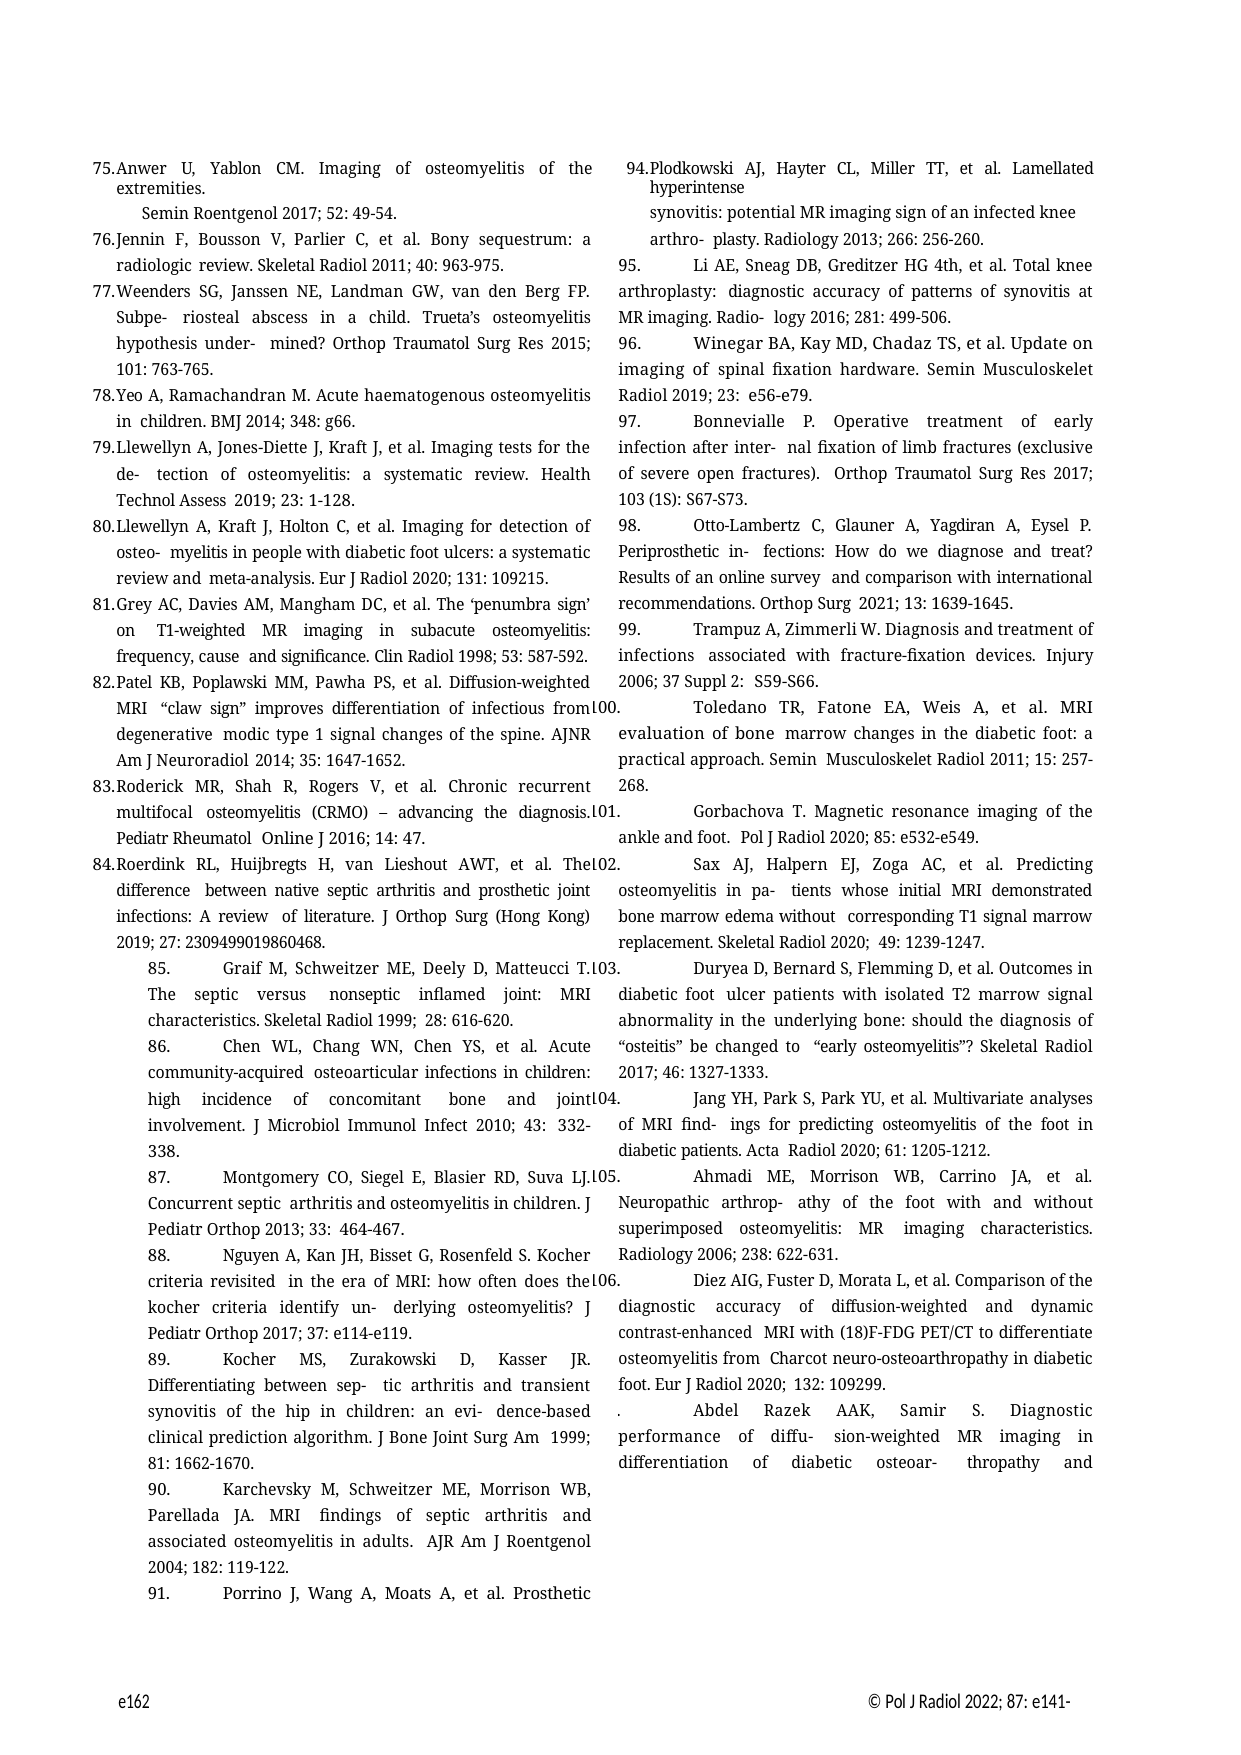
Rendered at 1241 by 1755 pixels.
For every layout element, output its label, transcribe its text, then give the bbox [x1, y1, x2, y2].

list Sax AJ, Halpern EJ, Zoga AC, et al. Predicting osteomyelitis in pa- tients whose initial MRI demonstrated bone marrow edema without corresponding T1 signal marrow replacement. Skeletal Radiol 2020; 49: 1239-1247. [618, 852, 1093, 953]
list Llewellyn A, Jones-Diette J, Kraft J, et al. Imaging tests for the de- tection of osteomyelitis: a systematic review. Health Technol Assess 2019; 23: 1-128. [116, 436, 591, 511]
text Semin Roentgenol 2017; 52: 49-54. [142, 201, 593, 224]
list Roderick MR, Shah R, Rogers V, et al. Chronic recurrent multifocal osteomyelitis (CRMO) – advancing the diagnosis. Pediatr Rheumatol Online J 2016; 14: 47. [116, 774, 591, 849]
list Trampuz A, Zimmerli W. Diagnosis and treatment of infections associated with fracture-fixation devices. Injury 2006; 37 Suppl 2: S59-S66. [618, 618, 1093, 692]
text e162 [118, 1689, 152, 1714]
list Jennin F, Bousson V, Parlier C, et al. Bony sequestrum: a radiologic review. Skeletal Radiol 2011; 40: 963-975. [116, 228, 591, 276]
list Llewellyn A, Kraft J, Holton C, et al. Imaging for detection of osteo- myelitis in people with diabetic foot ulcers: a systematic review and meta-analysis. Eur J Radiol 2020; 131: 109215. [116, 514, 591, 589]
list Chen WL, Chang WN, Chen YS, et al. Acute community-acquired osteoarticular infections in children: high incidence of concomitant bone and joint involvement. J Microbiol Immunol Infect 2010; 43: 332-338. [148, 1035, 591, 1162]
list Anwer U, Yablon CM. Imaging of osteomyelitis of the extremities. [116, 159, 593, 198]
text © Pol J Radiol 2022; 87: e141-e162 [867, 1689, 1094, 1714]
list Abdel Razek AAK, Samir S. Diagnostic performance of diffu- sion-weighted MR imaging in differentiation of diabetic osteoar- thropathy and osteomyelitis in diabetic foot. Eur J Radiol 2017; 89: 221-225. [618, 1399, 1093, 1481]
list Ahmadi ME, Morrison WB, Carrino JA, et al. Neuropathic arthrop- athy of the foot with and without superimposed osteomyelitis: MR imaging characteristics. Radiology 2006; 238: 622-631. [618, 1164, 1093, 1265]
list Gorbachova T. Magnetic resonance imaging of the ankle and foot. Pol J Radiol 2020; 85: e532-e549. [618, 800, 1093, 849]
list Bonnevialle P. Operative treatment of early infection after inter- nal fixation of limb fractures (exclusive of severe open fractures). Orthop Traumatol Surg Res 2017; 103 (1S): S67-S73. [618, 409, 1093, 510]
list Patel KB, Poplawski MM, Pawha PS, et al. Diffusion-weighted MRI “claw sign” improves differentiation of infectious from degenerative modic type 1 signal changes of the spine. AJNR Am J Neuroradiol 2014; 35: 1647-1652. [116, 670, 591, 771]
text synovitis: potential MR imaging sign of an infected knee arthro- plasty. Radiology 2013; 266: 256-260. [649, 201, 1093, 250]
list Plodkowski AJ, Hayter CL, Miller TT, et al. Lamellated hyperintense [626, 159, 1095, 197]
list Nguyen A, Kan JH, Bisset G, Rosenfeld S. Kocher criteria revisited in the era of MRI: how often does the kocher criteria identify un- derlying osteomyelitis? J Pediatr Orthop 2017; 37: e114-e119. [148, 1243, 591, 1344]
list Diez AIG, Fuster D, Morata L, et al. Comparison of the diagnostic accuracy of diffusion-weighted and dynamic contrast-enhanced MRI with (18)F-FDG PET/CT to differentiate osteomyelitis from Charcot neuro-osteoarthropathy in diabetic foot. Eur J Radiol 2020; 132: 109299. [618, 1269, 1093, 1396]
list Grey AC, Davies AM, Mangham DC, et al. The ‘penumbra sign’ on T1-weighted MR imaging in subacute osteomyelitis: frequency, cause and significance. Clin Radiol 1998; 53: 587-592. [116, 592, 591, 667]
list Montgomery CO, Siegel E, Blasier RD, Suva LJ. Concurrent septic arthritis and osteomyelitis in children. J Pediatr Orthop 2013; 33: 464-467. [148, 1165, 591, 1240]
list Weenders SG, Janssen NE, Landman GW, van den Berg FP. Subpe- riosteal abscess in a child. Trueta’s osteomyelitis hypothesis under- mined? Orthop Traumatol Surg Res 2015; 101: 763-765. [116, 280, 591, 381]
list Toledano TR, Fatone EA, Weis A, et al. MRI evaluation of bone marrow changes in the diabetic foot: a practical approach. Semin Musculoskelet Radiol 2011; 15: 257-268. [618, 696, 1093, 797]
list Jang YH, Park S, Park YU, et al. Multivariate analyses of MRI find- ings for predicting osteomyelitis of the foot in diabetic patients. Acta Radiol 2020; 61: 1205-1212. [618, 1086, 1093, 1161]
list Winegar BA, Kay MD, Chadaz TS, et al. Update on imaging of spinal fixation hardware. Semin Musculoskelet Radiol 2019; 23: e56-e79. [618, 331, 1093, 406]
list Karchevsky M, Schweitzer ME, Morrison WB, Parellada JA. MRI findings of septic arthritis and associated osteomyelitis in adults. AJR Am J Roentgenol 2004; 182: 119-122. [148, 1478, 591, 1578]
list Yeo A, Ramachandran M. Acute haematogenous osteomyelitis in children. BMJ 2014; 348: g66. [116, 384, 591, 433]
list Roerdink RL, Huijbregts H, van Lieshout AWT, et al. The difference between native septic arthritis and prosthetic joint infections: A review of literature. J Orthop Surg (Hong Kong) 2019; 27: 2309499019860468. [116, 853, 591, 953]
list Porrino J, Wang A, Moats A, et al. Prosthetic joint infections: diag- nosis, management, and complications of the two-stage replacement arthroplasty. Skeletal Radiol 2020; 49: 847-859. [148, 1582, 591, 1612]
list Kocher MS, Zurakowski D, Kasser JR. Differentiating between sep- tic arthritis and transient synovitis of the hip in children: an evi- dence-based clinical prediction algorithm. J Bone Joint Surg Am 1999; 81: 1662-1670. [148, 1347, 591, 1474]
list Li AE, Sneag DB, Greditzer HG 4th, et al. Total knee arthroplasty: diagnostic accuracy of patterns of synovitis at MR imaging. Radio- logy 2016; 281: 499-506. [618, 253, 1093, 328]
list Otto-Lambertz C, Glauner A, Yagdiran A, Eysel P. Periprosthetic in- fections: How do we diagnose and treat? Results of an online survey and comparison with international recommendations. Orthop Surg 2021; 13: 1639-1645. [618, 513, 1093, 614]
list Graif M, Schweitzer ME, Deely D, Matteucci T. The septic versus nonseptic inflamed joint: MRI characteristics. Skeletal Radiol 1999; 28: 616-620. [148, 957, 591, 1032]
list Duryea D, Bernard S, Flemming D, et al. Outcomes in diabetic foot ulcer patients with isolated T2 marrow signal abnormality in the underlying bone: should the diagnosis of “osteitis” be changed to “early osteomyelitis”? Skeletal Radiol 2017; 46: 1327-1333. [618, 956, 1093, 1083]
